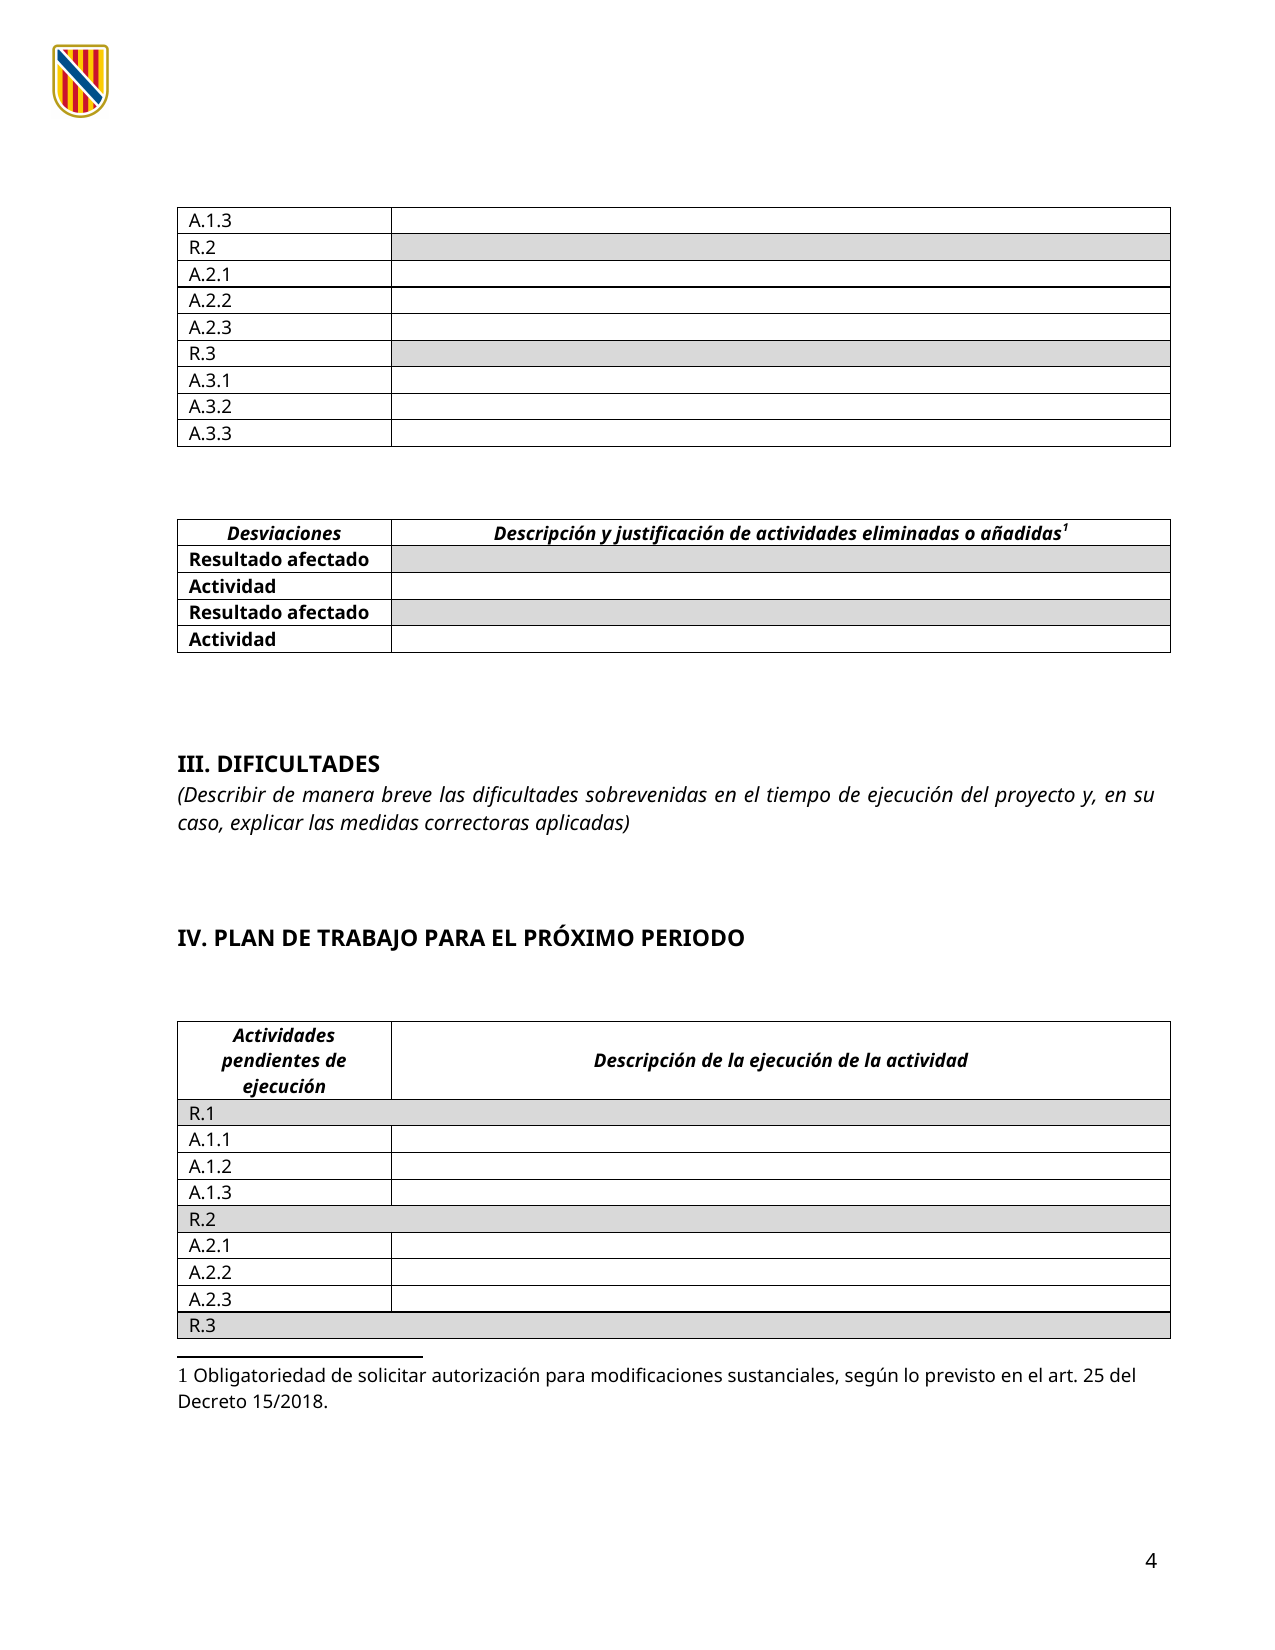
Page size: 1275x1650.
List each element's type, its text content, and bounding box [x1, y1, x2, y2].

table_cell [392, 546, 1170, 572]
table_cell [392, 261, 1170, 286]
table_cell Resultado afectado [178, 546, 391, 572]
table_cell [392, 1180, 1170, 1205]
table_cell A.3.2 [178, 394, 391, 419]
table_header Descripción y justificación de actividades eliminadas o añadidas [392, 520, 1170, 545]
table_cell R.2 [178, 1206, 1170, 1232]
table_cell A.1.3 [178, 208, 391, 233]
table_cell [392, 1286, 1170, 1311]
table_cell A.2.3 [178, 314, 391, 339]
table_cell Actividad [178, 626, 391, 652]
table_cell [392, 1153, 1170, 1178]
table_cell [392, 1259, 1170, 1285]
table_cell A.2.3 [178, 1286, 391, 1311]
table_cell A.1.2 [178, 1153, 391, 1178]
table_cell A.3.1 [178, 367, 391, 393]
table_header Desviaciones [178, 520, 391, 545]
table_cell A.3.3 [178, 420, 391, 446]
table_cell [392, 208, 1170, 233]
table_cell A.2.1 [178, 261, 391, 286]
table_cell [392, 367, 1170, 393]
table_cell A.1.1 [178, 1126, 391, 1152]
table_cell [392, 1233, 1170, 1258]
table_cell R.3 [178, 1313, 1170, 1338]
table_cell [392, 234, 1170, 260]
table_cell [392, 573, 1170, 598]
table_cell A.2.2 [178, 1259, 391, 1285]
text (Describir de manera breve las dificultades sobrevenidas en el tiempo de ejecución del proyecto y, en su caso, explicar las medidas correctoras aplicadas) [177, 780, 1157, 837]
table_cell A.2.1 [178, 1233, 391, 1258]
table_cell [392, 420, 1170, 446]
table_cell R.1 [178, 1100, 1170, 1125]
table_cell R.2 [178, 234, 391, 260]
text IV. PLAN DE TRABAJO PARA EL PRÓXIMO PERIODO [177, 922, 1157, 953]
table_header Descripción de la ejecución de la actividad [392, 1022, 1170, 1099]
table_cell A.1.3 [178, 1180, 391, 1205]
table_cell [392, 314, 1170, 339]
picture [51, 43, 110, 119]
table_cell [392, 341, 1170, 366]
table_cell [392, 1126, 1170, 1152]
table_cell A.2.2 [178, 288, 391, 313]
table_cell Resultado afectado [178, 600, 391, 625]
table_cell [392, 288, 1170, 313]
table_cell R.3 [178, 341, 391, 366]
table_cell [392, 626, 1170, 652]
table_cell [392, 600, 1170, 625]
table_header Actividades pendientes de ejecución [178, 1022, 391, 1099]
table_cell Actividad [178, 573, 391, 598]
text III. DIFICULTADES [177, 748, 1157, 780]
table_cell [392, 394, 1170, 419]
